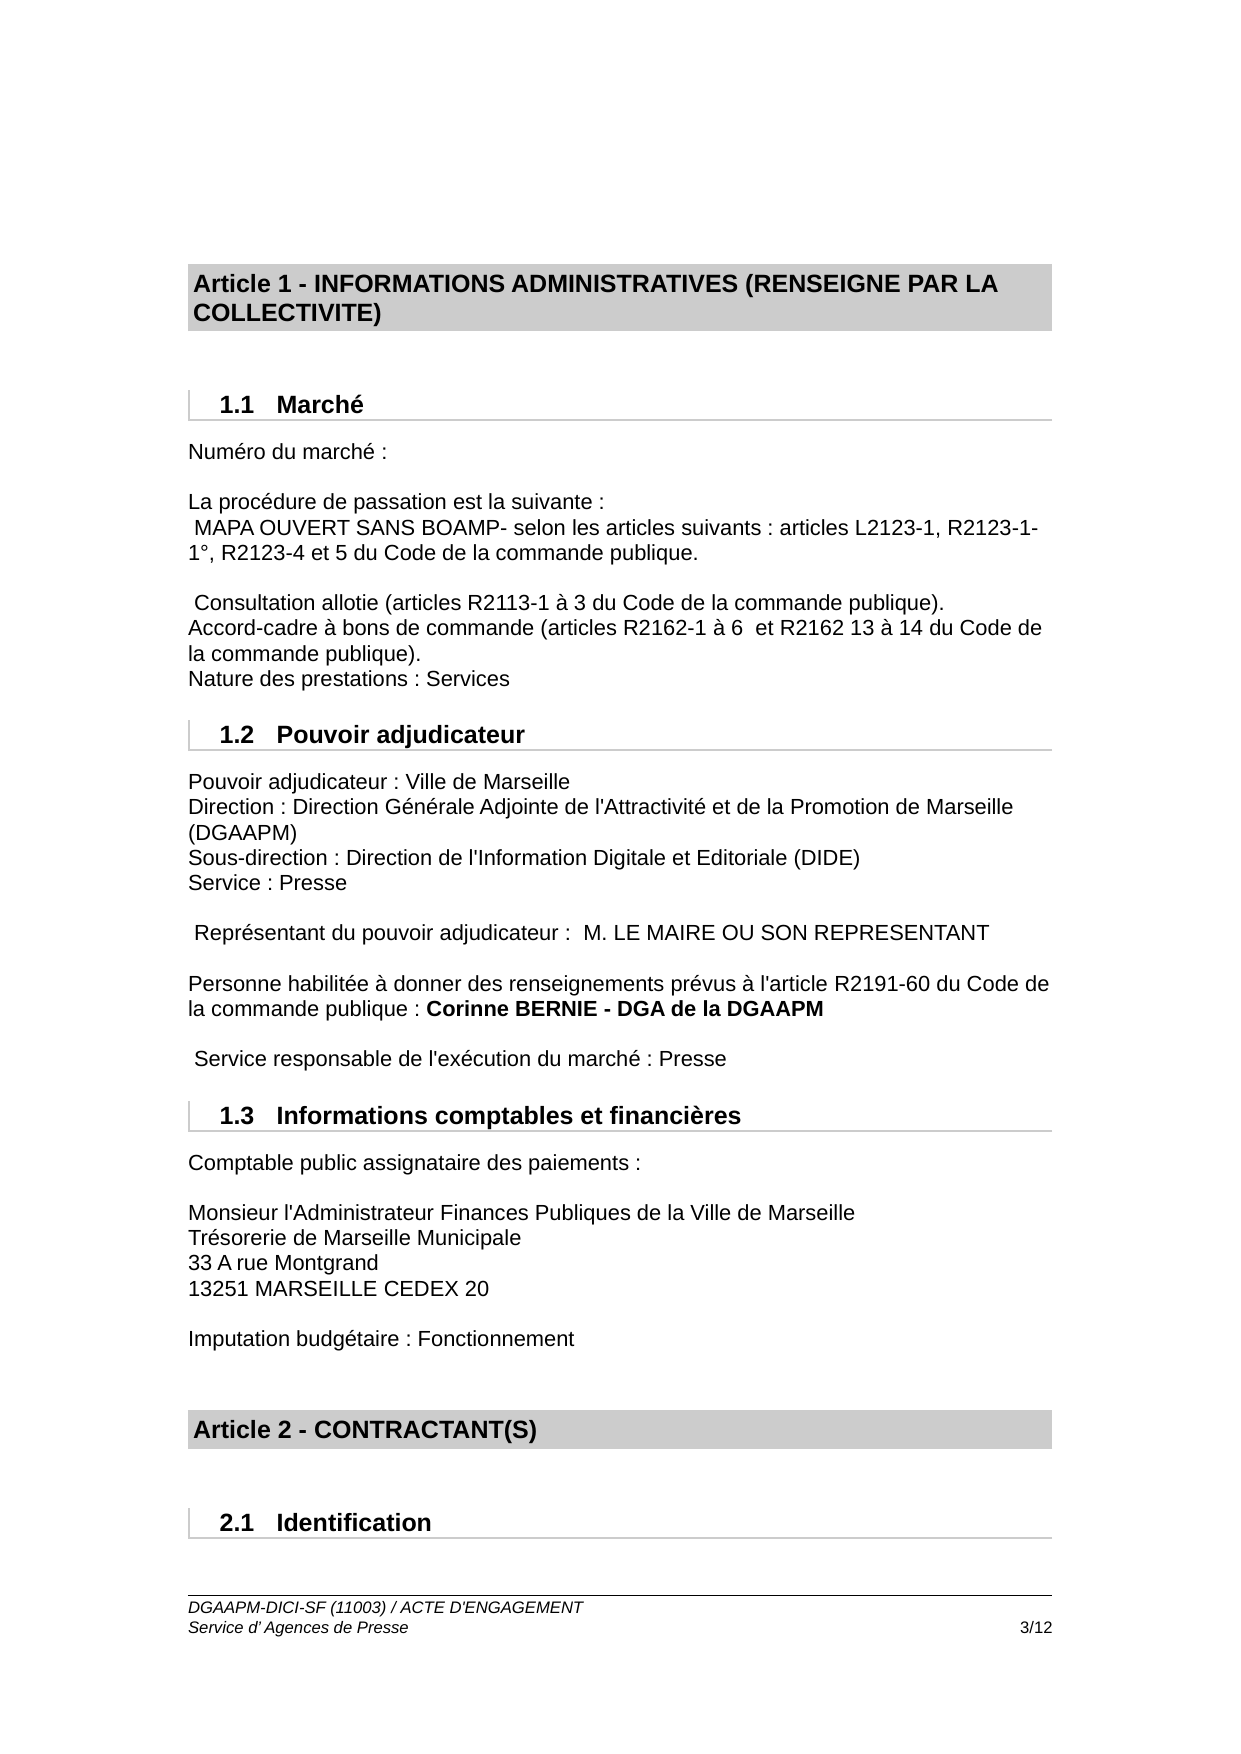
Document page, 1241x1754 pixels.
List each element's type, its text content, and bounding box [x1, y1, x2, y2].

text Consultation allotie (articles R2113-1 à 3 du Code de la commande publique). [188, 590, 1052, 615]
text 13251 MARSEILLE CEDEX 20 [188, 1276, 1052, 1301]
text Nature des prestations : Services [188, 666, 1052, 691]
text Direction : Direction Générale Adjointe de l'Attractivité et de la Promotion de Marseille (DGAAPM) [188, 794, 1052, 844]
text 33 A rue Montgrand [188, 1250, 1052, 1276]
subtitle Identification [190, 1508, 1052, 1537]
text Accord-cadre à bons de commande (articles R2162-1 à 6 et R2162 13 à 14 du Code de la commande publique). [188, 615, 1052, 666]
text Monsieur l'Administrateur Finances Publiques de la Ville de Marseille [188, 1200, 1052, 1225]
subtitle CONTRACTANT(S) [190, 1412, 1050, 1447]
subtitle Informations comptables et financières [190, 1101, 1052, 1130]
text Numéro du marché : [188, 439, 1052, 464]
text Trésorerie de Marseille Municipale [188, 1225, 1052, 1250]
text Service responsable de l'exécution du marché : Presse [188, 1046, 1052, 1071]
text Imputation budgétaire : Fonctionnement [188, 1326, 1052, 1351]
text Représentant du pouvoir adjudicateur : M. LE MAIRE OU SON REPRESENTANT [188, 920, 1052, 945]
text Personne habilitée à donner des renseignements prévus à l'article R2191-60 du Code de la commande publique : Corinne BERNIE - DGA de la DGAAPM [188, 971, 1052, 1021]
text Comptable public assignataire des paiements : [188, 1149, 1052, 1175]
text Pouvoir adjudicateur : Ville de Marseille [188, 769, 1052, 794]
subtitle Pouvoir adjudicateur [190, 720, 1052, 749]
text MAPA OUVERT SANS BOAMP- selon les articles suivants : articles L2123-1, R2123-1-1°, R2123-4 et 5 du Code de la commande publique. [188, 514, 1052, 565]
text Sous-direction : Direction de l'Information Digitale et Editoriale (DIDE) [188, 844, 1052, 870]
text Service : Presse [188, 870, 1052, 895]
subtitle Marché [190, 390, 1052, 419]
text La procédure de passation est la suivante : [188, 489, 1052, 514]
subtitle INFORMATIONS ADMINISTRATIVES (RENSEIGNE PAR LA COLLECTIVITE) [190, 266, 1050, 329]
